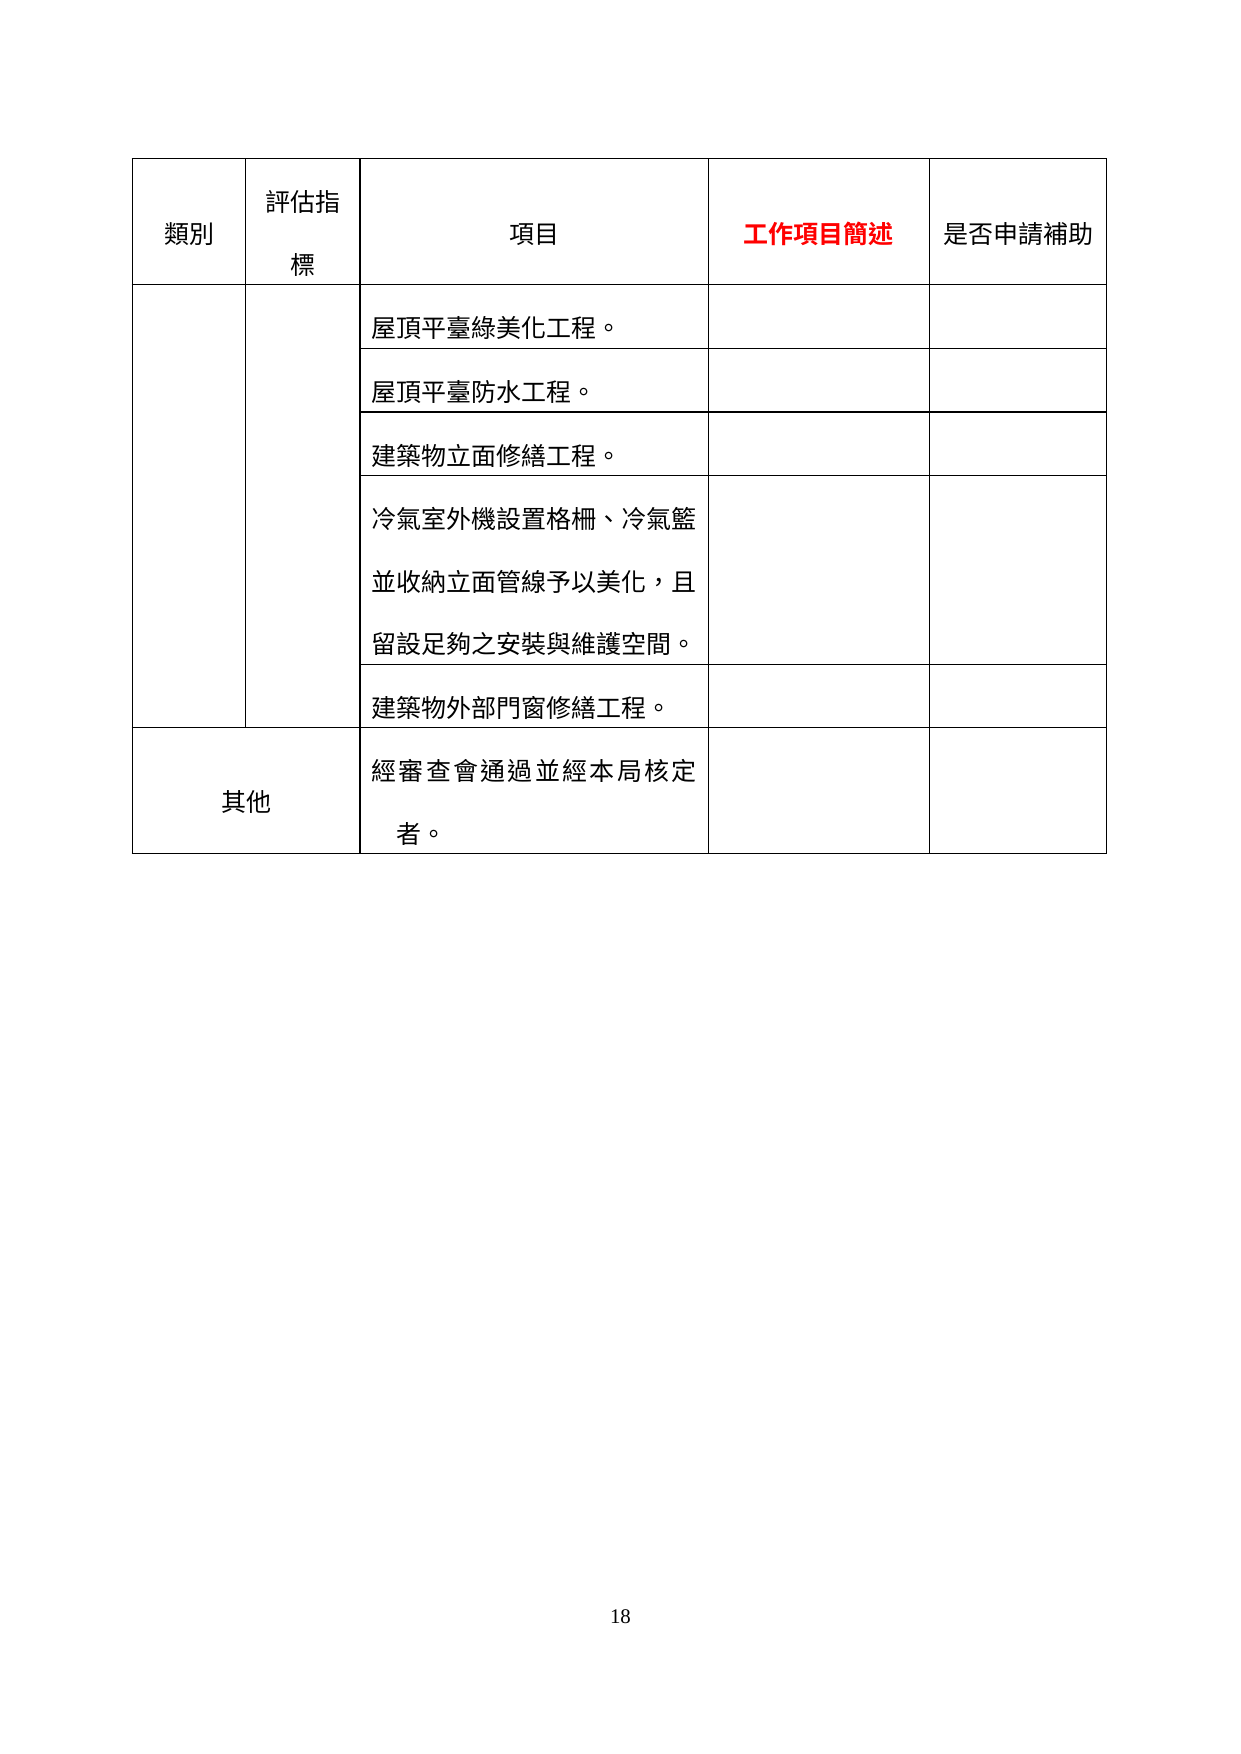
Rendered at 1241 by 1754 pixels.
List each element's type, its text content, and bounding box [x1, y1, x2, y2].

table_cell [709, 413, 929, 475]
table_cell 屋頂平臺綠美化工程。 [361, 285, 708, 348]
table_cell 建築物外部門窗修繕工程。 [361, 665, 708, 727]
table_cell [709, 349, 929, 411]
table_cell [133, 285, 245, 727]
table_cell 屋頂平臺防水工程。 [361, 349, 708, 411]
table_cell 其他 [133, 728, 359, 853]
table_cell [930, 665, 1106, 727]
table_header 評估指標 [246, 159, 359, 284]
table_cell [709, 665, 929, 727]
table_cell [709, 285, 929, 348]
table_header 類別 [133, 159, 245, 284]
table_cell [930, 285, 1106, 348]
table_cell [930, 349, 1106, 411]
table_header 工作項目簡述 [709, 159, 929, 284]
table_cell [930, 476, 1106, 663]
table_cell 建築物立面修繕工程。 [361, 413, 708, 475]
table_cell [930, 728, 1106, 853]
table_cell [930, 413, 1106, 475]
table_cell [246, 285, 359, 727]
table_cell [709, 476, 929, 663]
table_header 項目 [361, 159, 708, 284]
table_cell 冷氣室外機設置格柵、冷氣籃並收納立面管線予以美化，且留設足夠之安裝與維護空間。 [361, 476, 708, 663]
table_cell [709, 728, 929, 853]
table_header 是否申請補助 [930, 159, 1106, 284]
table_cell 經審查會通過並經本局核定者。 [361, 728, 708, 853]
